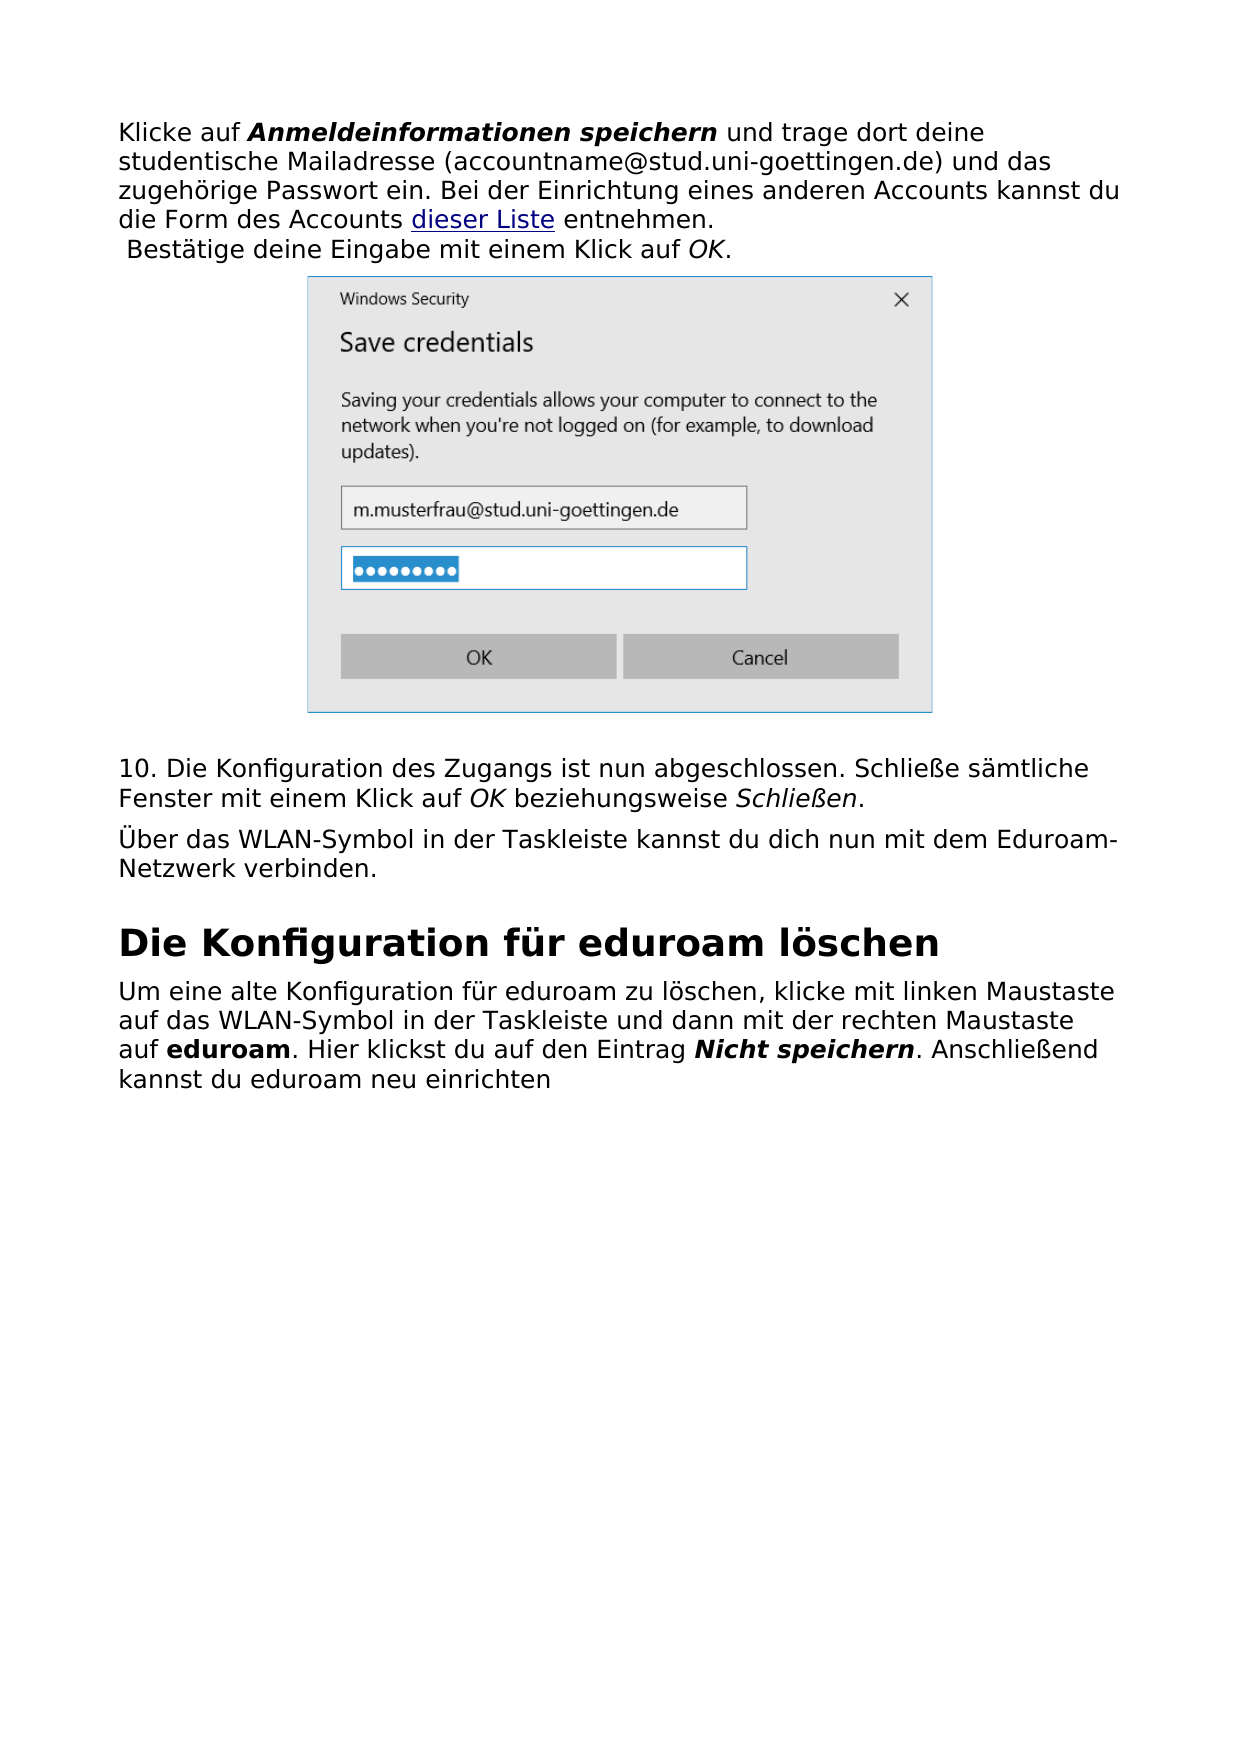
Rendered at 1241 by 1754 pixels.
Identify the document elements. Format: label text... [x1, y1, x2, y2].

text 10. Die Konfiguration des Zugangs ist nun abgeschlossen. Schließe sämtliche Fenster mit einem Klick auf OK beziehungsweise Schließen. [118, 754, 1122, 813]
text Um eine alte Konfiguration für eduroam zu löschen, klicke mit linken Maustaste auf das WLAN-Symbol in der Taskleiste und dann mit der rechten Maustaste auf eduroam. Hier klickst du auf den Eintrag Nicht speichern. Anschließend kannst du eduroam neu einrichten [118, 977, 1122, 1094]
text Über das WLAN-Symbol in der Taskleiste kannst du dich nun mit dem Eduroam-Netzwerk verbinden. [118, 825, 1122, 884]
text Klicke auf Anmeldeinformationen speichern und trage dort deine studentische Mailadresse (accountname@stud.uni-goettingen.de) und das zugehörige Passwort ein. Bei der Einrichtung eines anderen Accounts kannst du die Form des Accounts dieser Liste entnehmen. Bestätige deine Eingabe mit einem Klick auf OK. [118, 118, 1122, 264]
subtitle Die Konfiguration für eduroam löschen [118, 921, 1122, 965]
picture [307, 276, 933, 713]
